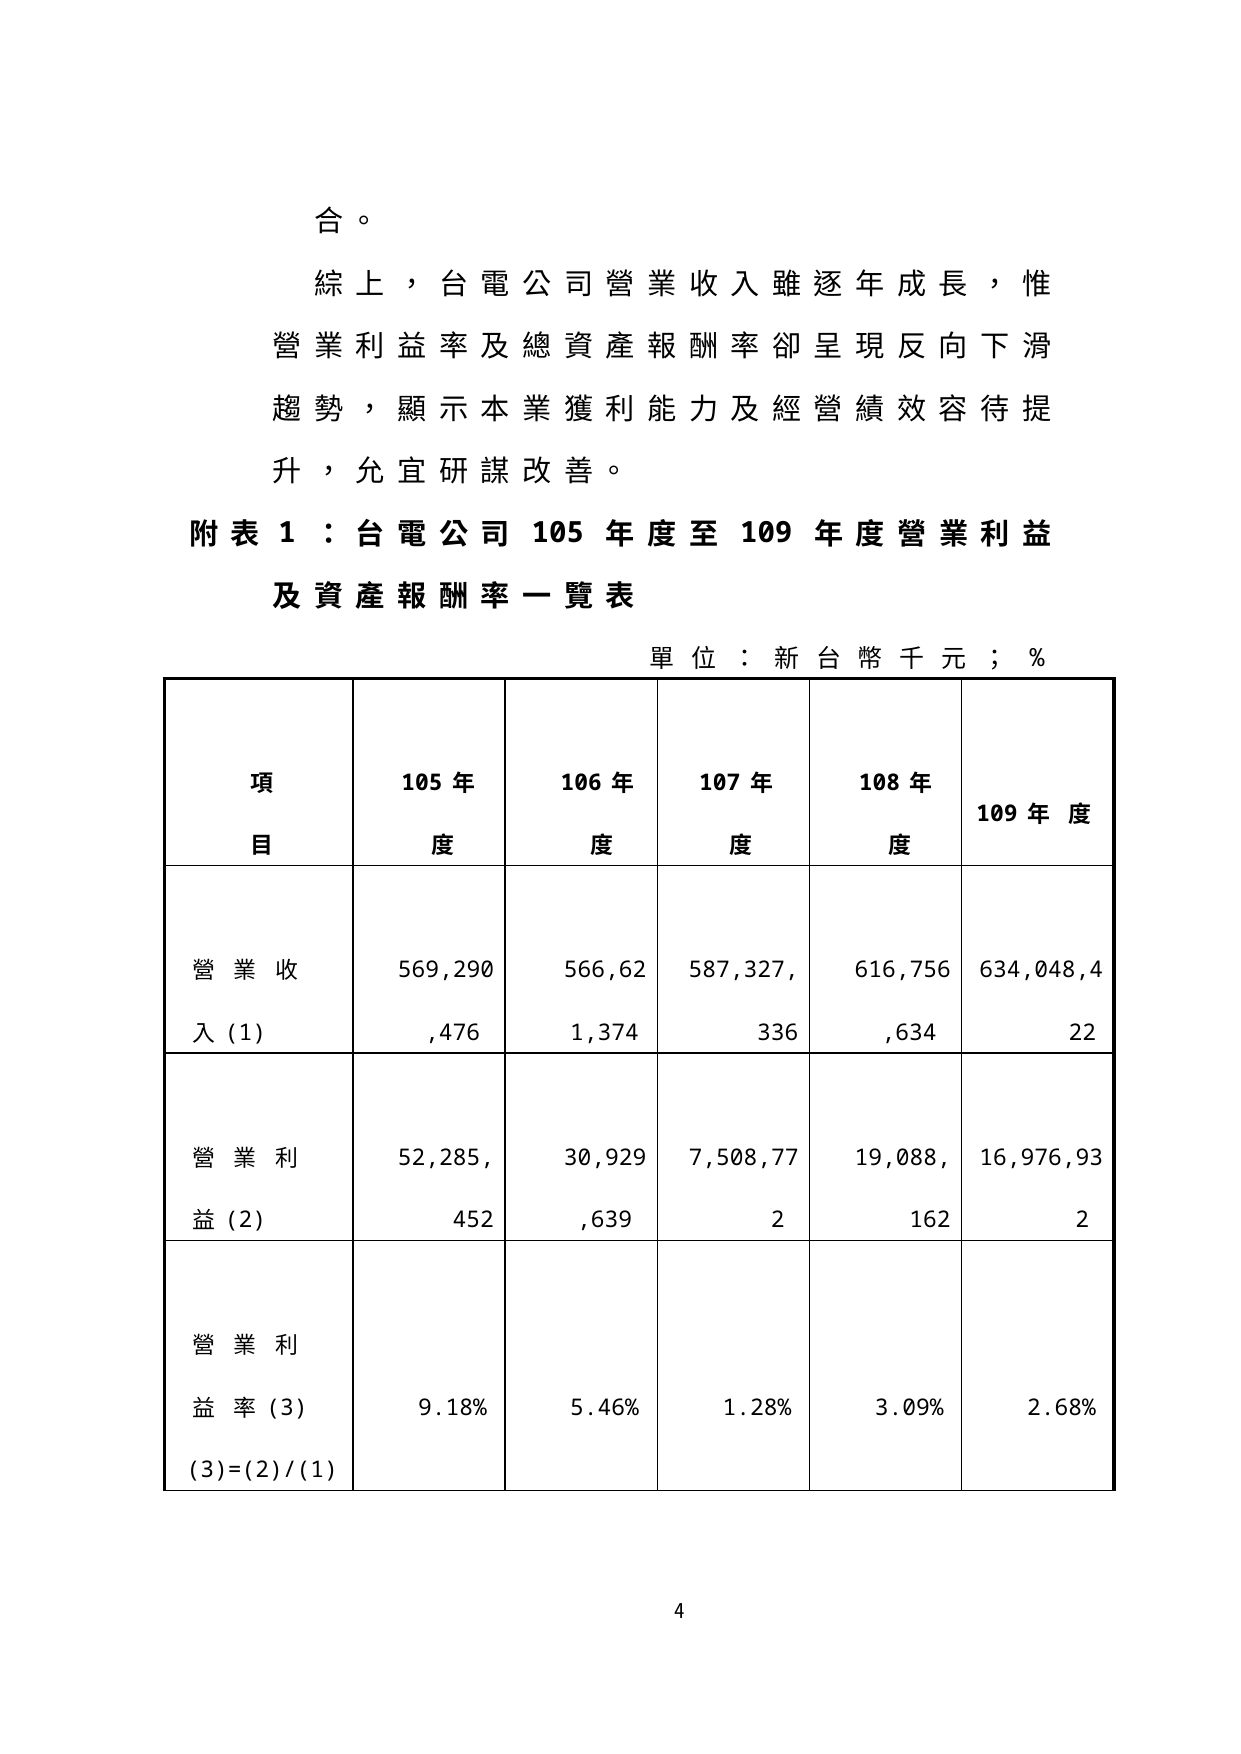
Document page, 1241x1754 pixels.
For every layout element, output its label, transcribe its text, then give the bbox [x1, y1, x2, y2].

table_header 項 目 [166, 680, 352, 865]
table_cell 9.18% [354, 1241, 504, 1490]
table_cell 3.09% [810, 1241, 961, 1490]
text 附表1：台電公司105年度至109年度營業利益及資產報酬率一覽表 [155, 490, 1058, 615]
table_cell 7,508,772 [658, 1054, 809, 1240]
table_header 105年度 [354, 680, 504, 865]
table_header 108年度 [810, 680, 961, 865]
table_cell 營業利益率(3) (3)=(2)/(1) [166, 1241, 352, 1490]
table_header 109年度 [962, 680, 1112, 865]
text 綜上，台電公司營業收入雖逐年成長，惟營業利益率及總資產報酬率卻呈現反向下滑趨勢，顯示本業獲利能力及經營績效容待提升，允宜研謀改善。 [242, 240, 1058, 490]
table_cell 營業利益(2) [166, 1054, 352, 1240]
table_cell 587,327,336 [658, 866, 809, 1052]
table_cell 2.68% [962, 1241, 1112, 1490]
table_cell 52,285,452 [354, 1054, 504, 1240]
table_cell 634,048,422 [962, 866, 1112, 1052]
text 按總資產報酬率乃衡量公司運用全部資產之總體獲利能力指標。比率越高，表示公司整體資產之報酬運用效率越高。台電公司109年度預計總資產報酬率尚不及千分之1，實屬偏低，顯示總資產運用效率容有提升及改善空間，允宜檢討改善並檢視資產購置與公司營運需求是否妥適配合。 [271, 177, 1058, 240]
table_header 106年度 [506, 680, 657, 865]
table_cell 營業收入(1) [166, 866, 352, 1052]
table_cell 566,621,374 [506, 866, 657, 1052]
table_cell 5.46% [506, 1241, 657, 1490]
table_cell 1.28% [658, 1241, 809, 1490]
table_cell 30,929,639 [506, 1054, 657, 1240]
table_cell 19,088,162 [810, 1054, 961, 1240]
text 單位：新台幣千元；% [168, 615, 1058, 677]
table_cell 616,756,634 [810, 866, 961, 1052]
table_cell 569,290,476 [354, 866, 504, 1052]
table_cell 16,976,932 [962, 1054, 1112, 1240]
table_header 107年度 [658, 680, 809, 865]
